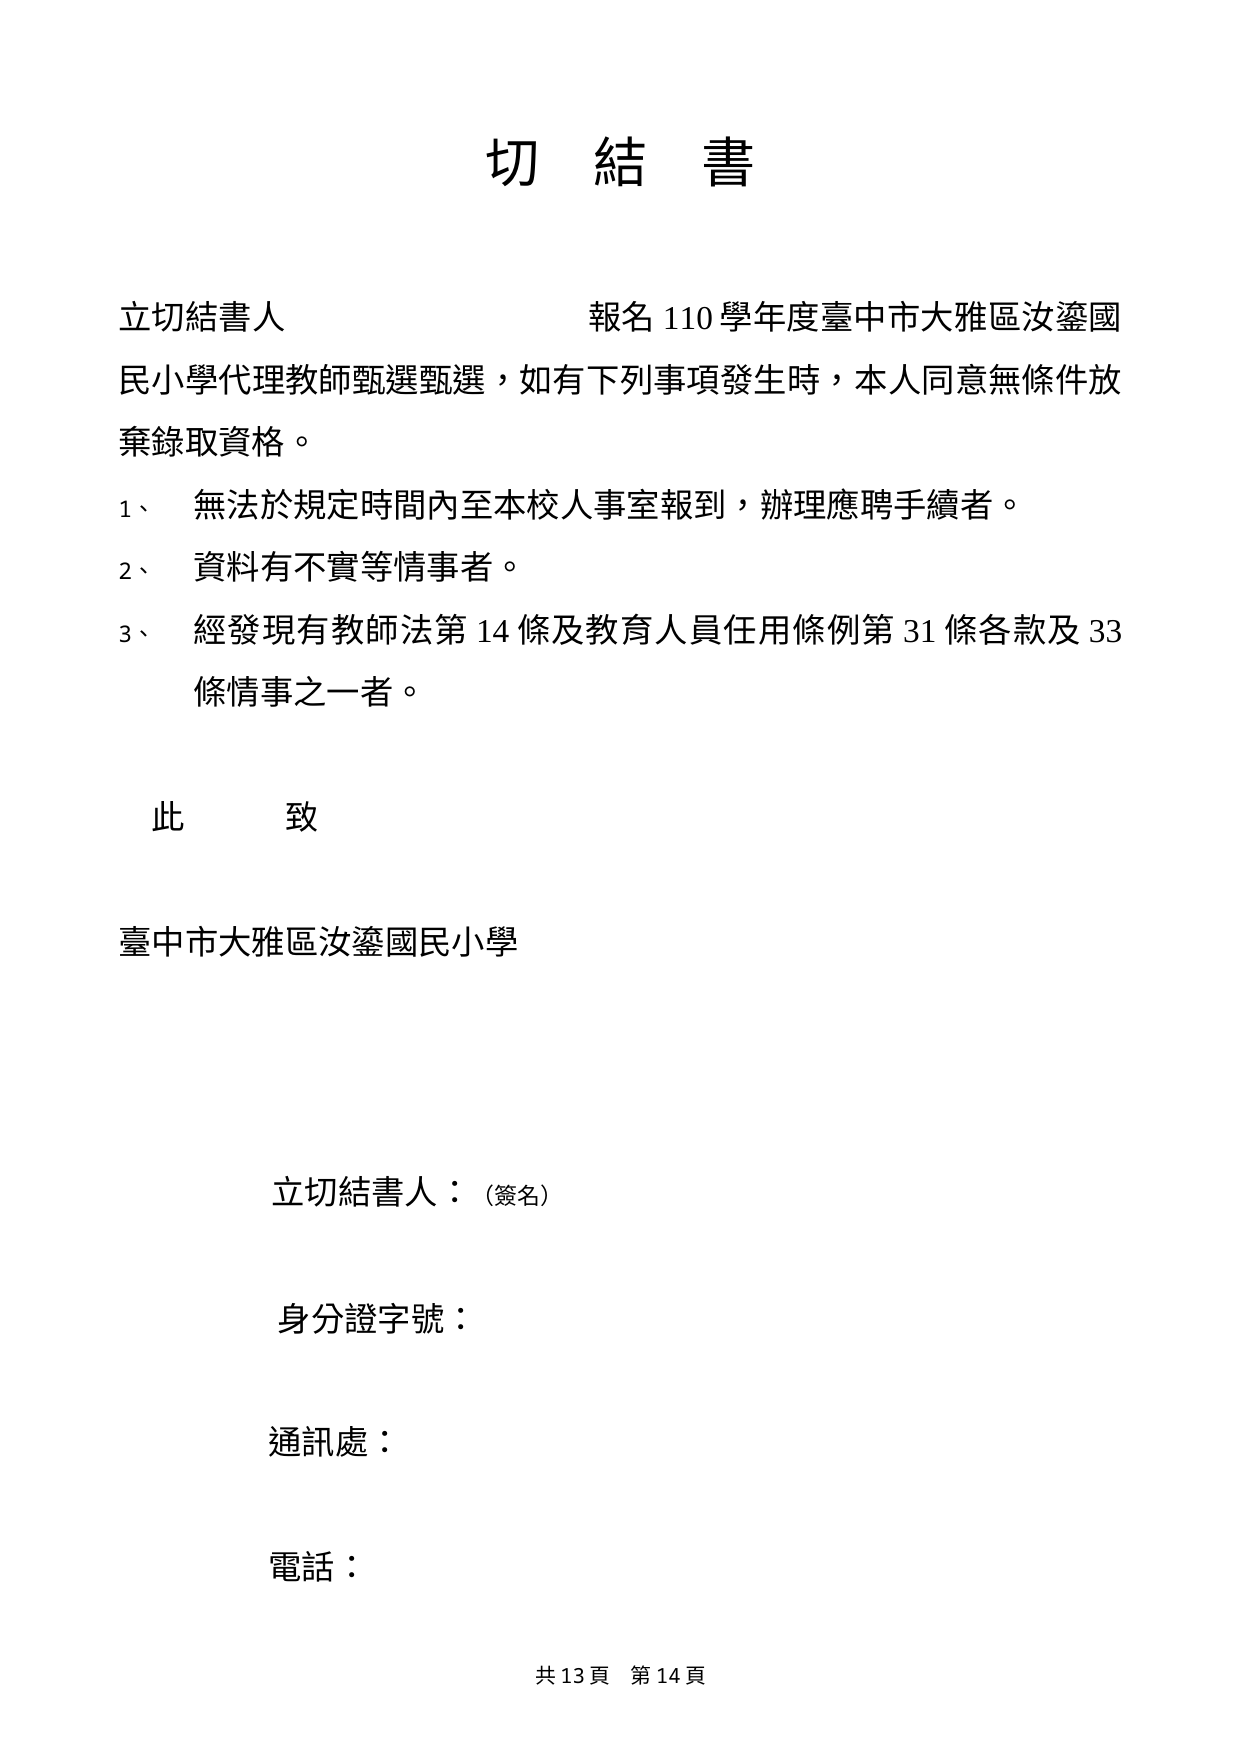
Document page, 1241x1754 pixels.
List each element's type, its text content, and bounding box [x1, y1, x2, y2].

text 臺中市大雅區汝鎏國民小學 [118, 898, 1122, 961]
text 切 結 書 [118, 86, 1122, 211]
text 立切結書人：（簽名） [118, 1148, 1122, 1211]
text 此 致 [118, 773, 1122, 836]
text 通訊處： [118, 1398, 1122, 1461]
list 經發現有教師法第14條及教育人員任用條例第31條各款及33條情事之一者。 [118, 586, 1122, 711]
list 資料有不實等情事者。 [118, 523, 1122, 586]
text 電話： [118, 1523, 1122, 1586]
list 無法於規定時間內至本校人事室報到，辦理應聘手續者。 [118, 461, 1122, 523]
text 身分證字號： [118, 1273, 1122, 1336]
text 立切結書人 報名110學年度臺中市大雅區汝鎏國民小學代理教師甄選甄選，如有下列事項發生時，本人同意無條件放棄錄取資格。 [118, 273, 1122, 461]
